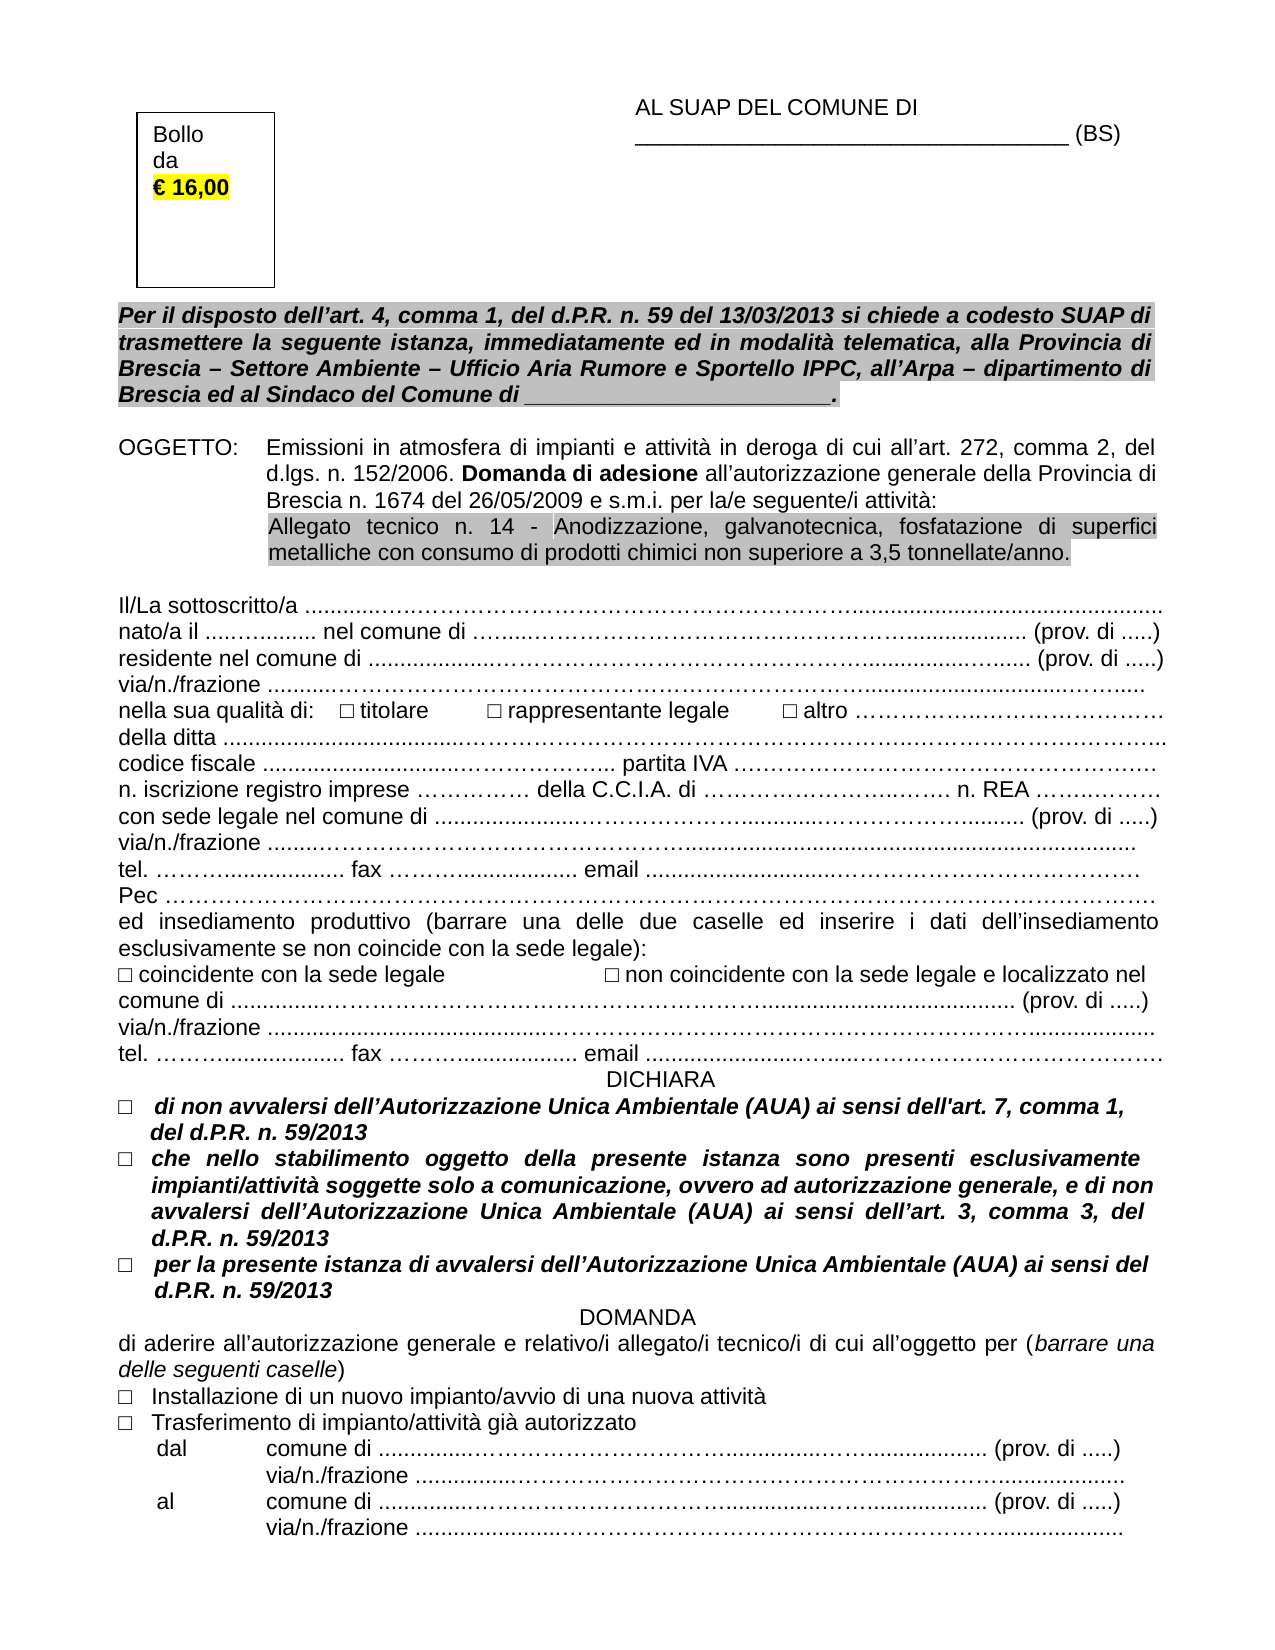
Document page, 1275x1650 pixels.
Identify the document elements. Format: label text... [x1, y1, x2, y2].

text via/n./frazione ................……………………………………………………….................... [192, 1462, 1157, 1488]
text Per il disposto dell’art. 4, comma 1, del d.P.R. n. 59 del 13/03/2013 si chiede a codesto SUAP di trasmettere la seguente istanza, immediatamente ed in modalità telematica, alla Provincia di Brescia – Settore Ambiente – Ufficio Aria Rumore e Sportello IPPC, all’Arpa – dipartimento di Brescia ed al Sindaco del Comune di ________________________. [118, 302, 1155, 407]
text via/n./frazione ........…………………………………………....................................................................... [118, 829, 1203, 856]
text □ per la presente istanza di avvalersi dell’Autorizzazione Unica Ambientale (AUA) ai sensi del d.P.R. n. 59/2013 [118, 1251, 1157, 1303]
text tel. ………................... fax ………................... email .........................….....…………………………………. [118, 1040, 1203, 1066]
text via/n./frazione ...........……………………………………………………………................................……..... [118, 671, 1203, 697]
text da [153, 147, 258, 173]
text □ Trasferimento di impianto/attività già autorizzato [118, 1409, 1157, 1435]
text Bollo [153, 121, 258, 147]
text della ditta ......................................…………………………………………………..………………….………... [118, 724, 1203, 750]
text con sede legale nel comune di .......................………………….............……………….......... (prov. di .....) [118, 803, 1203, 829]
text via/n./frazione ............................................……………………………………………………….................... [118, 1014, 1203, 1040]
text DOMANDA [118, 1303, 1157, 1330]
text residente nel comune di ....................………………………………………….................…...... (prov. di .....) [118, 645, 1203, 671]
text nato/a il .....…......... nel comune di .….....…………………………….……………................... (prov. di .....) [118, 618, 1203, 645]
text OGGETTO: Emissioni in atmosfera di impianti e attività in deroga di cui all’art. 272, comma 2, del d.lgs. n. 152/2006. Domanda di adesione all’autorizzazione generale della Provincia di Brescia n. 1674 del 26/05/2009 e s.m.i. per la/e seguente/i attività: [118, 434, 1157, 513]
text comune di ...............…………………………………………………........................................ (prov. di .....) [118, 987, 1203, 1014]
text nella sua qualità di: □ titolare □ rappresentante legale □ altro ……………..…………………… [118, 697, 1203, 724]
text tel. ………................... fax ………................... email ..............................…………………………………. [118, 856, 1203, 882]
text □ di non avvalersi dell’Autorizzazione Unica Ambientale (AUA) ai sensi dell'art. 7, comma 1, [118, 1093, 1157, 1119]
text al comune di ...............……………………………...............……................... (prov. di .....) [118, 1488, 1157, 1514]
text __________________________________ (BS) [413, 120, 1157, 146]
text Allegato tecnico n. 14 - Anodizzazione, galvanotecnica, fosfatazione di superfici metalliche con consumo di prodotti chimici non superiore a 3,5 tonnellate/anno. [268, 513, 1157, 566]
text del d.P.R. n. 59/2013 [118, 1119, 1157, 1145]
text □ coincidente con la sede legale □ non coincidente con la sede legale e localizzato nel [118, 961, 1203, 987]
text di aderire all’autorizzazione generale e relativo/i allegato/i tecnico/i di cui all’oggetto per (barrare una delle seguenti caselle) [118, 1330, 1157, 1383]
text □ Installazione di un nuovo impianto/avvio di una nuova attività [118, 1383, 1157, 1409]
text via/n./frazione .......................………………………………………………….................... [192, 1514, 1157, 1541]
text AL SUAP DEL COMUNE DI [561, 94, 1157, 120]
text Pec …………………………………………………………………………………………………………………. [118, 882, 1203, 908]
text dal comune di ...............……………………………...............……................... (prov. di .....) [118, 1435, 1157, 1462]
text ed insediamento produttivo (barrare una delle due caselle ed inserire i dati dell’insediamento esclusivamente se non coincide con la sede legale): [118, 908, 1160, 961]
text n. iscrizione registro imprese …………… della C.C.I.A. di ……………………..……. n. REA ……..……… [118, 776, 1203, 803]
text codice fiscale ...............................………………... partita IVA ….………………………………………….… [118, 750, 1203, 776]
text □ che nello stabilimento oggetto della presente istanza sono presenti esclusivamente impianti/attività soggette solo a comunicazione, ovvero ad autorizzazione generale, e di non avvalersi dell’Autorizzazione Unica Ambientale (AUA) ai sensi dell’art. 3, comma 3, del d.P.R. n. 59/2013 [118, 1145, 1157, 1251]
text € 16,00 [153, 173, 258, 200]
text Il/La sottoscritto/a ............…..…………………………………………………................................................. [118, 592, 1203, 618]
text DICHIARA [118, 1066, 1203, 1093]
